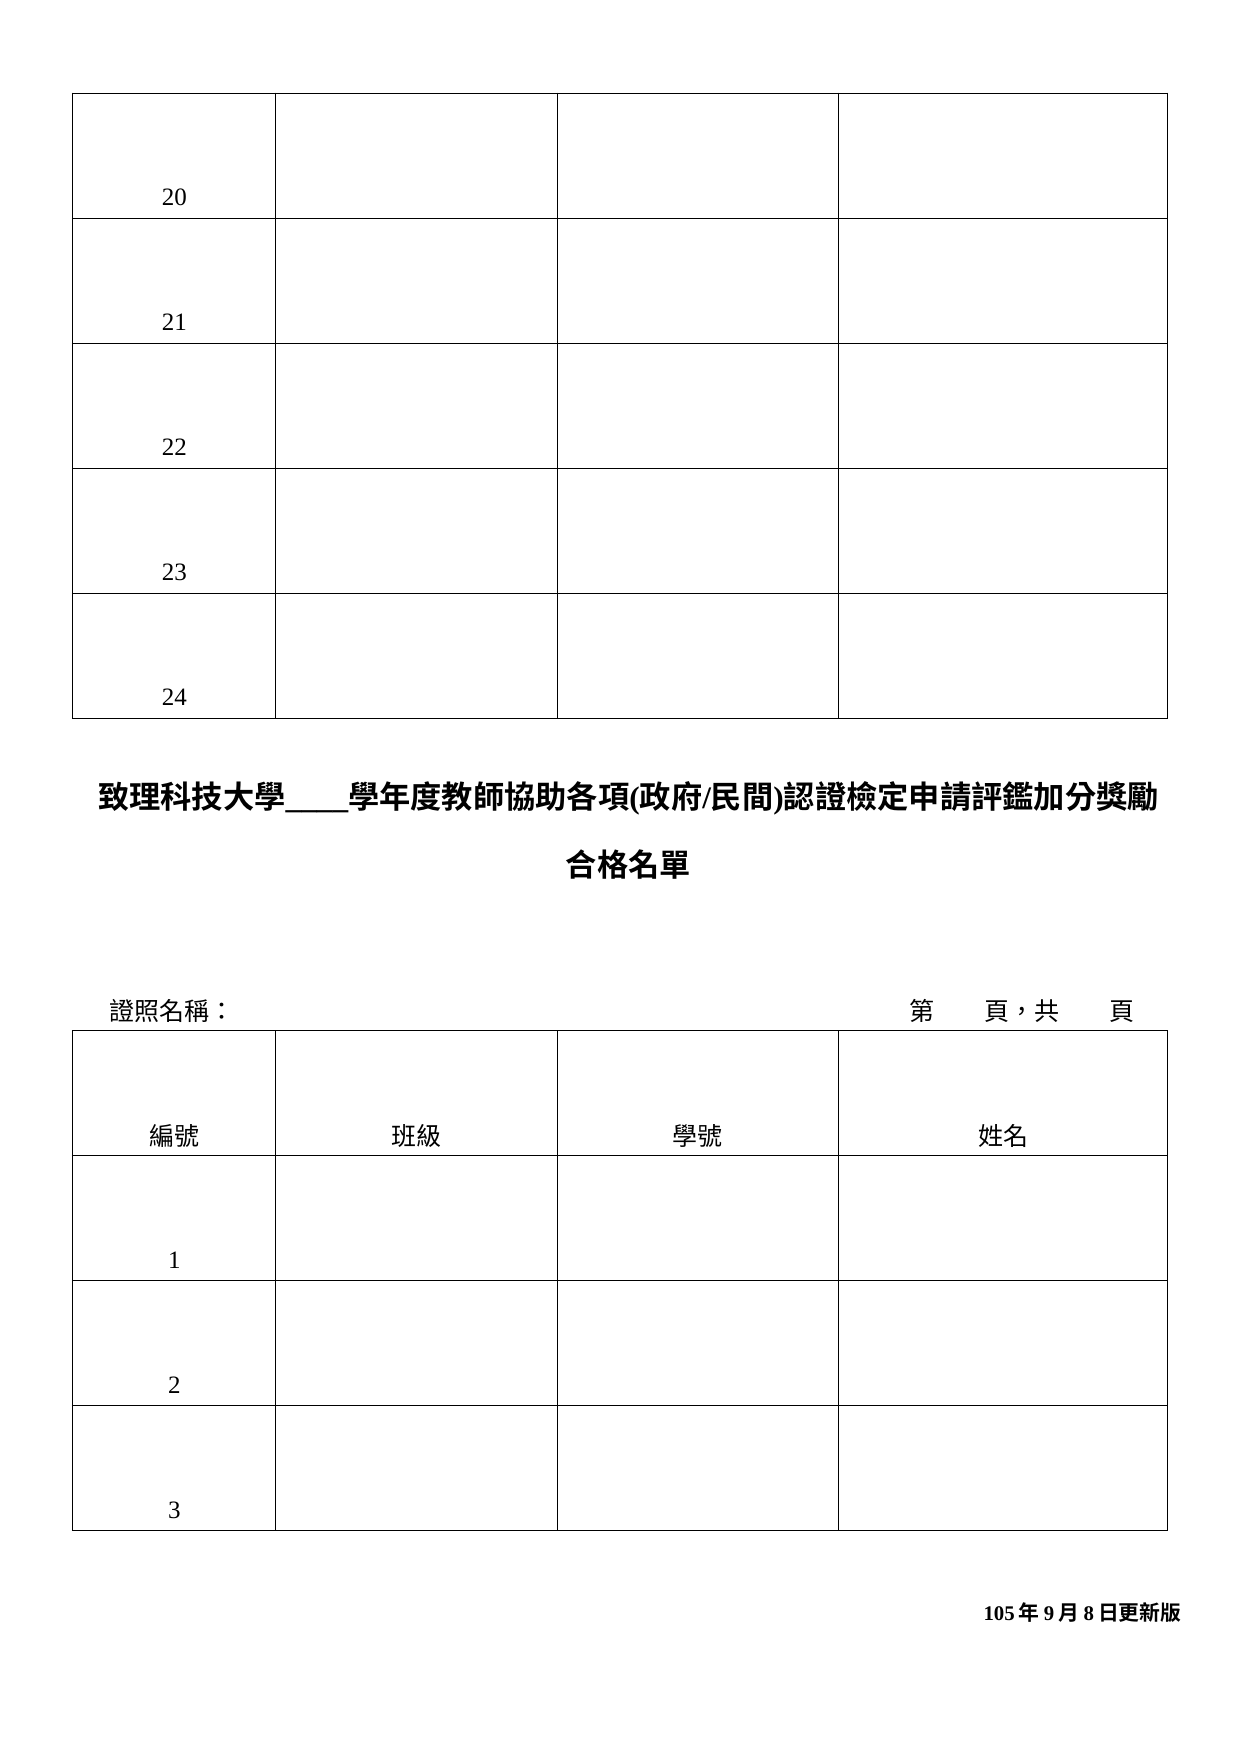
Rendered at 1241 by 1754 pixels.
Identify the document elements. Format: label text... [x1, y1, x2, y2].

table_header 姓名 [839, 1031, 1167, 1155]
text 證照名稱： 第 頁，共 頁 [0, 967, 1240, 1030]
table_cell 2 [73, 1281, 275, 1405]
table_cell [558, 1156, 838, 1280]
table_cell 3 [73, 1406, 275, 1530]
table_cell [276, 1156, 557, 1280]
table_cell [276, 594, 557, 717]
table_cell [276, 469, 557, 592]
table_cell 24 [73, 594, 275, 717]
table_cell [839, 469, 1167, 592]
table_cell 22 [73, 344, 275, 467]
table_cell [558, 94, 838, 217]
table_cell [839, 344, 1167, 467]
table_cell [839, 1156, 1167, 1280]
table_cell 20 [73, 94, 275, 217]
table_header 學號 [558, 1031, 838, 1155]
table_cell [558, 219, 838, 342]
table_cell 1 [73, 1156, 275, 1280]
table_cell [839, 1281, 1167, 1405]
table_cell [839, 594, 1167, 717]
text 致理科技大學____學年度教師協助各項(政府/民間)認證檢定申請評鑑加分獎勵 合格名單 [0, 772, 1240, 885]
table_cell [558, 1406, 838, 1530]
table_cell [839, 1406, 1167, 1530]
table_cell [558, 1281, 838, 1405]
table_cell 21 [73, 219, 275, 342]
table_cell [276, 219, 557, 342]
table_cell [839, 219, 1167, 342]
table_cell [276, 1281, 557, 1405]
table_cell 23 [73, 469, 275, 592]
table_cell [839, 94, 1167, 217]
table_cell [558, 344, 838, 467]
table_header 編號 [73, 1031, 275, 1155]
table_header 班級 [276, 1031, 557, 1155]
table_cell [276, 94, 557, 217]
table_cell [276, 344, 557, 467]
table_cell [276, 1406, 557, 1530]
table_cell [558, 469, 838, 592]
table_cell [558, 594, 838, 717]
